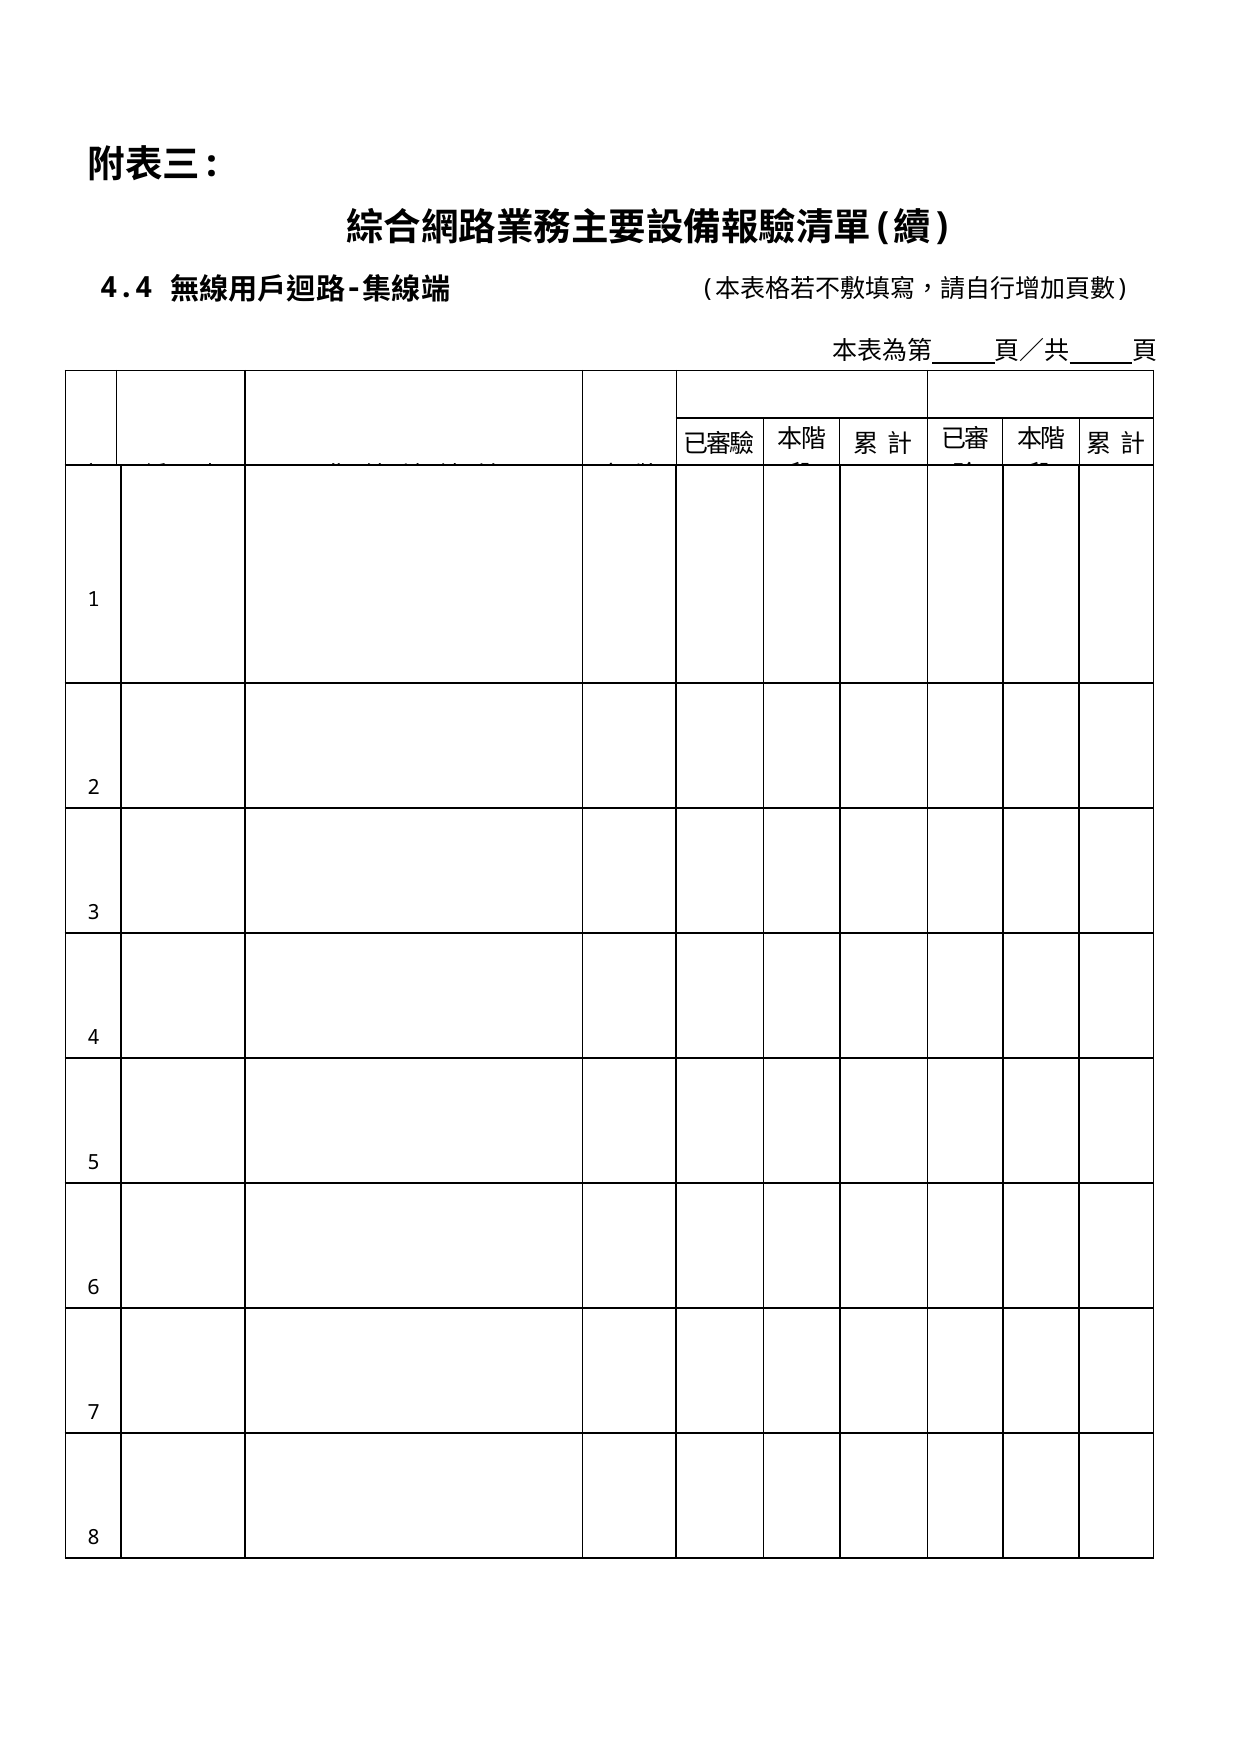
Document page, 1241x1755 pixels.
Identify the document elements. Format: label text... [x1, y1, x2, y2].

table_cell [583, 684, 675, 807]
table_header 編 號 [117, 371, 244, 464]
text 4.4 無線用戶迴路-集線端 (本表格若不敷填寫，請自行增加頁數) [100, 245, 1162, 307]
table_cell 4 [66, 934, 120, 1057]
table_cell 3 [66, 809, 120, 932]
table_cell [246, 684, 582, 807]
table_cell [1080, 1184, 1153, 1307]
table_cell 7 [66, 1309, 120, 1432]
table_cell [1080, 1434, 1153, 1557]
table_cell [246, 934, 582, 1057]
table_header 序號 [66, 371, 116, 464]
table_cell [928, 1184, 1002, 1307]
table_cell [841, 1309, 927, 1432]
table_cell [1004, 1309, 1078, 1432]
table_cell 累 計 [840, 419, 927, 464]
text 綜合網路業務主要設備報驗清單(續) [137, 182, 1162, 245]
table_cell [122, 809, 244, 932]
table_cell [928, 466, 1002, 682]
table_cell [928, 1059, 1002, 1182]
table_cell [928, 684, 1002, 807]
table_cell [1004, 934, 1078, 1057]
table_header 門 號 數 [677, 371, 927, 417]
table_cell [583, 1059, 675, 1182]
table_cell [122, 466, 244, 682]
table_cell 累 計 [1080, 419, 1153, 464]
table_cell [841, 1184, 927, 1307]
table_cell [677, 1059, 763, 1182]
table_cell 本階段 [764, 419, 839, 464]
table_cell [246, 466, 582, 682]
table_cell [841, 1434, 927, 1557]
table_cell [1004, 1184, 1078, 1307]
table_cell [677, 1184, 763, 1307]
table_cell [841, 684, 927, 807]
table_cell [1004, 1059, 1078, 1182]
table_cell [764, 1059, 839, 1182]
table_cell [1080, 684, 1153, 807]
table_cell [1004, 684, 1078, 807]
table_cell [764, 684, 839, 807]
table_cell 5 [66, 1059, 120, 1182]
table_cell [764, 809, 839, 932]
table_cell [677, 1309, 763, 1432]
table_cell [1080, 1059, 1153, 1182]
table_cell [1080, 466, 1153, 682]
table_cell [583, 466, 675, 682]
table_cell [583, 1309, 675, 1432]
table_cell [764, 1434, 839, 1557]
table_cell [928, 1309, 1002, 1432]
table_cell [1080, 809, 1153, 932]
table_cell [764, 1184, 839, 1307]
table_cell 1 [66, 466, 120, 682]
table_cell [677, 466, 763, 682]
table_header 廠 牌 型 號 [583, 371, 676, 464]
table_cell 已審驗 [677, 419, 763, 464]
table_cell [928, 1434, 1002, 1557]
table_cell 6 [66, 1184, 120, 1307]
table_cell [122, 1059, 244, 1182]
table_cell [677, 809, 763, 932]
table_cell [841, 934, 927, 1057]
table_cell [1080, 934, 1153, 1057]
table_cell [246, 1184, 582, 1307]
table_cell [583, 1434, 675, 1557]
table_cell [122, 934, 244, 1057]
table_cell [928, 809, 1002, 932]
text 附表三: [88, 120, 1162, 182]
table_cell [764, 466, 839, 682]
table_header 集 線 端 地 址 [246, 371, 582, 464]
text 本表為第 頁／共 頁 [100, 307, 1157, 370]
table_cell [764, 1309, 839, 1432]
table_cell [246, 809, 582, 932]
table_header 通 信 埠 數 [928, 371, 1153, 417]
table_cell [583, 809, 675, 932]
table_cell [122, 1184, 244, 1307]
table_cell [928, 934, 1002, 1057]
table_cell [122, 1309, 244, 1432]
table_cell [246, 1434, 582, 1557]
table_cell [1004, 1434, 1078, 1557]
table_cell 8 [66, 1434, 120, 1557]
table_cell [583, 934, 675, 1057]
table_cell [841, 1059, 927, 1182]
table_cell [583, 1184, 675, 1307]
table_cell [841, 466, 927, 682]
table_cell [1080, 1309, 1153, 1432]
table_cell 2 [66, 684, 120, 807]
table_cell [677, 1434, 763, 1557]
table_cell 本階段 [1003, 419, 1079, 464]
table_cell [764, 934, 839, 1057]
table_cell [122, 1434, 244, 1557]
table_cell [677, 684, 763, 807]
table_cell [1004, 809, 1078, 932]
table_cell 已審驗 [928, 419, 1002, 464]
table_cell [1004, 466, 1078, 682]
table_cell [122, 684, 244, 807]
table_cell [246, 1059, 582, 1182]
table_cell [841, 809, 927, 932]
table_cell [246, 1309, 582, 1432]
table_cell [677, 934, 763, 1057]
